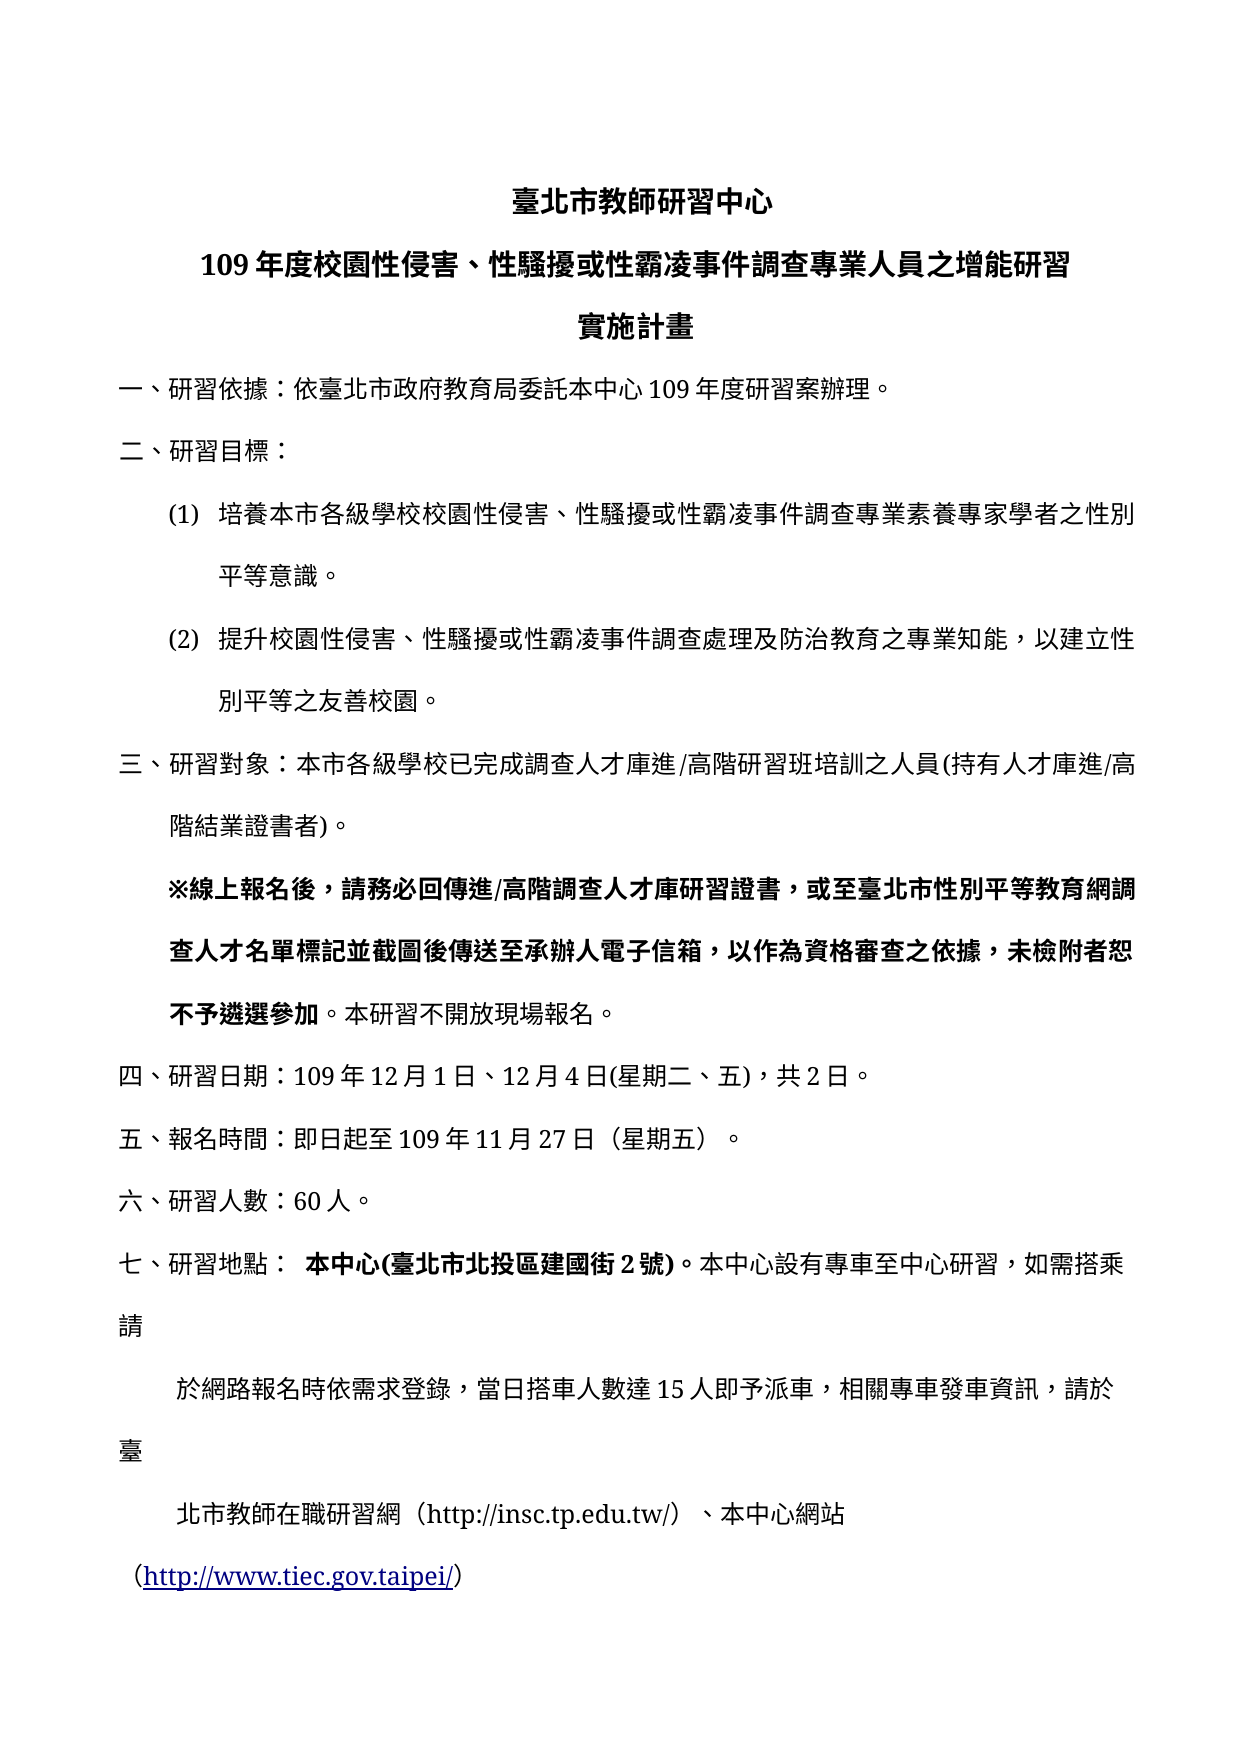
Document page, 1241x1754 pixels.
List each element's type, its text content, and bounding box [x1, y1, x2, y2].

text 一、研習依據：依臺北市政府教育局委託本中心109年度研習案辦理。 [118, 346, 1137, 408]
text 四、研習日期：109年12月1日、12月4日(星期二、五)，共2日。 [118, 1033, 1137, 1096]
text 三、研習對象：本市各級學校已完成調查人才庫進/高階研習班培訓之人員(持有人才庫進/高階結業證書者)。 [118, 721, 1137, 846]
list 培養本市各級學校校園性侵害、性騷擾或性霸凌事件調查專業素養專家學者之性別平等意識。 [168, 471, 1137, 596]
text 北市教師在職研習網（http://insc.tp.edu.tw/）、本中心網站（http://www.tiec.gov.taipei/） [118, 1471, 1137, 1596]
text 七、研習地點： 本中心(臺北市北投區建國街2號)。本中心設有專車至中心研習，如需搭乘請 [118, 1221, 1137, 1346]
text 於網路報名時依需求登錄，當日搭車人數達15人即予派車，相關專車發車資訊，請於臺 [118, 1346, 1137, 1471]
text 六、研習人數：60人。 [118, 1158, 1137, 1221]
text 109年度校園性侵害、性騷擾或性霸凌事件調查專業人員之增能研習 [118, 221, 1137, 283]
list 提升校園性侵害、性騷擾或性霸凌事件調查處理及防治教育之專業知能，以建立性別平等之友善校園。 [168, 596, 1137, 721]
text 二、研習目標： [119, 408, 1137, 471]
text ※線上報名後，請務必回傳進/高階調查人才庫研習證書，或至臺北市性別平等教育網調查人才名單標記並截圖後傳送至承辦人電子信箱，以作為資格審查之依據，未檢附者恕不予遴選參加。本研習不開放現場報名。 [168, 846, 1137, 1033]
text 實施計畫 [118, 283, 1137, 346]
text 臺北市教師研習中心 [118, 158, 1137, 221]
text 五、報名時間：即日起至109年11月27日（星期五）。 [118, 1096, 1137, 1158]
